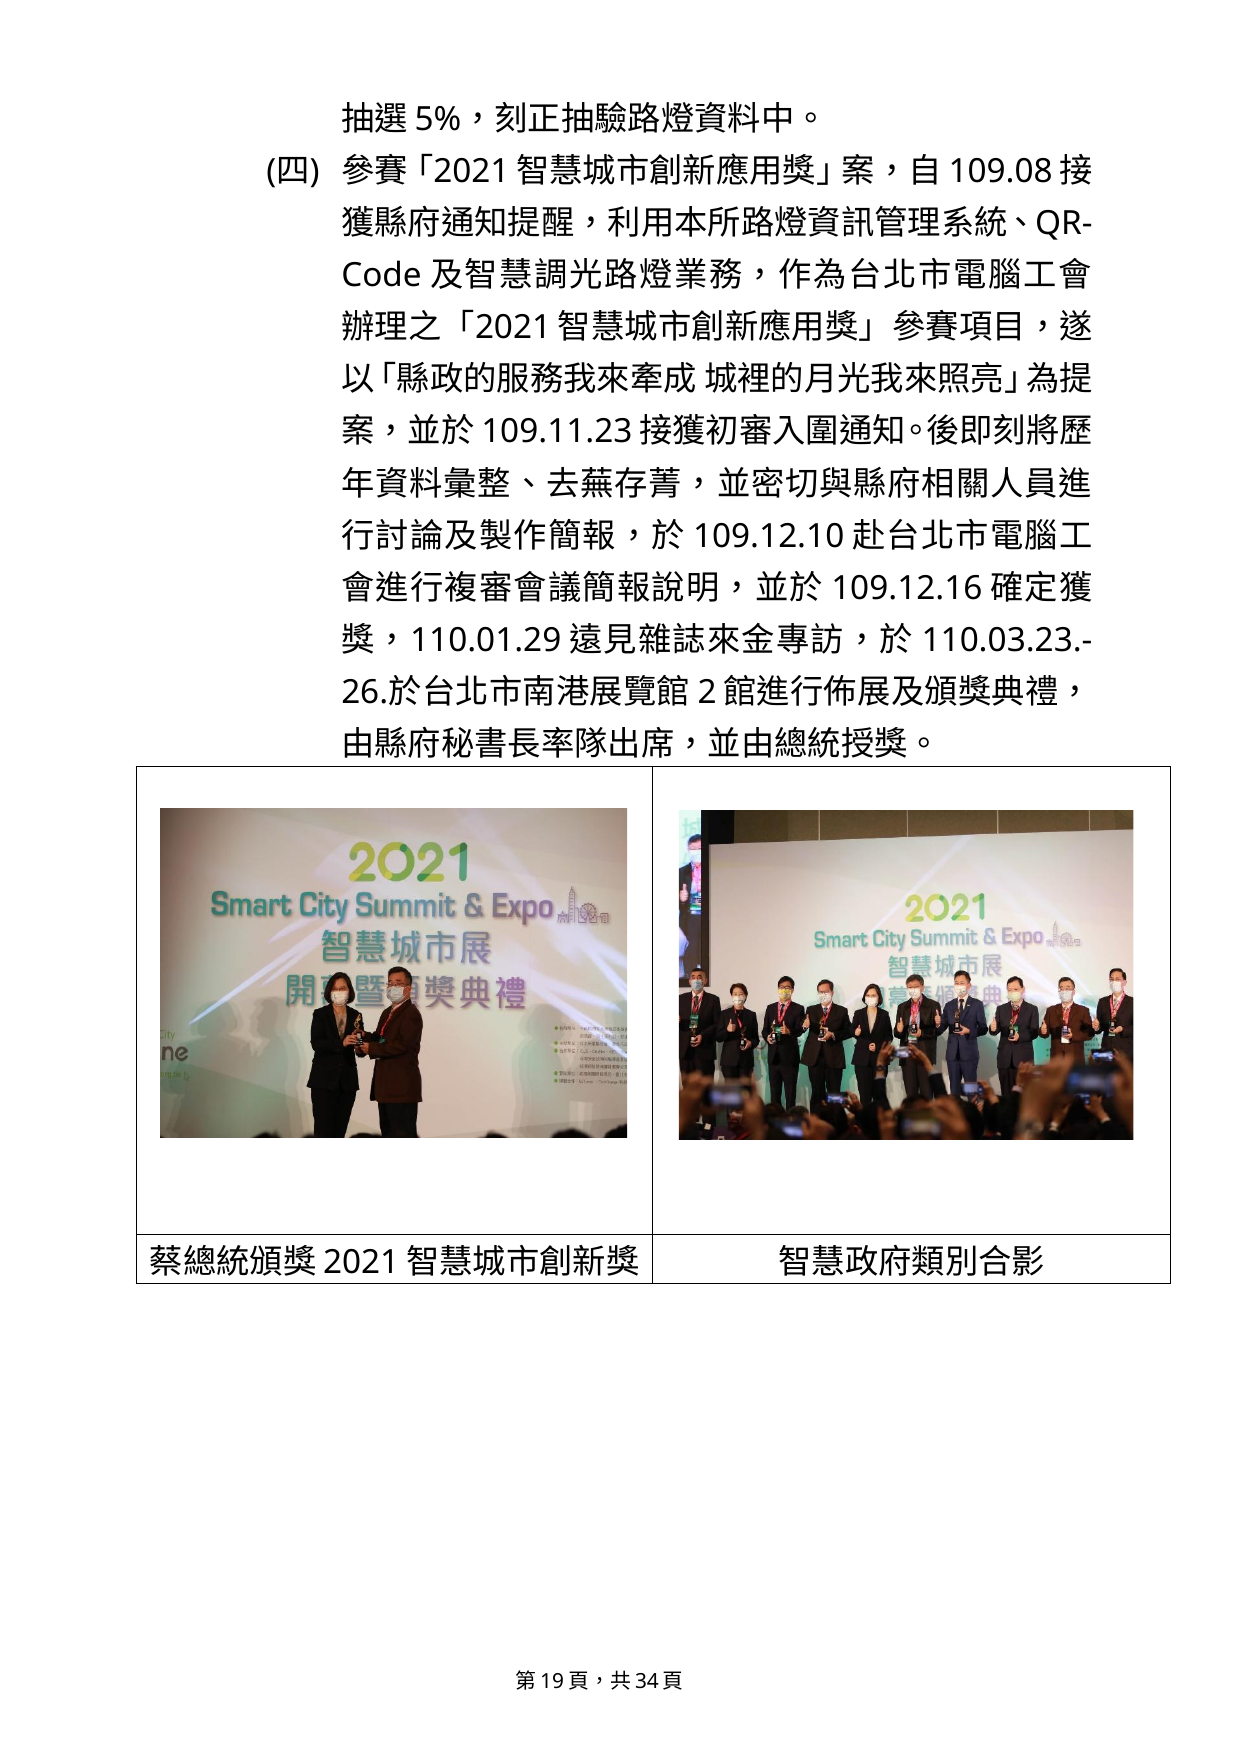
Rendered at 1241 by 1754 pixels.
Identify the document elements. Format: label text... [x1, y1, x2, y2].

picture [160, 808, 628, 1138]
table_header [137, 767, 652, 1234]
list 辦理「109年度路燈編號牌製作、安裝服務工作案」於109.10.06辦理開標，共有三家廠商進行投標，最低標價廠商投標價格低於底價百分之七十，辦理保留決標中，刻正請監審單位就最低標價廠商書面說明事項是否合理，有無降低品質、誠信履約提供專業檢討意見，經109.11.02收監審單位意見，三傑公司所提說明尚屬合理，遂於109.11.09完成決標，109.11.20完成簽約，廠商第一階段普查工作已於109.12.21申報完成，依監審單位建議各鄉鎮抽選5%，刻正抽驗路燈資料中。 [266, 89, 1092, 141]
table_cell 蔡總統頒獎2021智慧城市創新獎 [137, 1235, 652, 1283]
picture [678, 810, 1134, 1140]
table_cell 智慧政府類別合影 [653, 1235, 1170, 1283]
table_header [653, 767, 1170, 1234]
list 參賽「2021智慧城市創新應用獎」案，自109.08接獲縣府通知提醒，利用本所路燈資訊管理系統、QR-Code及智慧調光路燈業務，作為台北市電腦工會辦理之「2021智慧城市創新應用獎」參賽項目，遂以「縣政的服務我來牽成 城裡的月光我來照亮」為提案，並於109.11.23接獲初審入圍通知。後即刻將歷年資料彙整、去蕪存菁，並密切與縣府相關人員進行討論及製作簡報，於109.12.10赴台北市電腦工會進行複審會議簡報說明，並於109.12.16確定獲獎，110.01.29遠見雜誌來金專訪，於110.03.23.-26.於台北市南港展覽館2館進行佈展及頒獎典禮，由縣府秘書長率隊出席，並由總統授獎。 [266, 141, 1092, 766]
